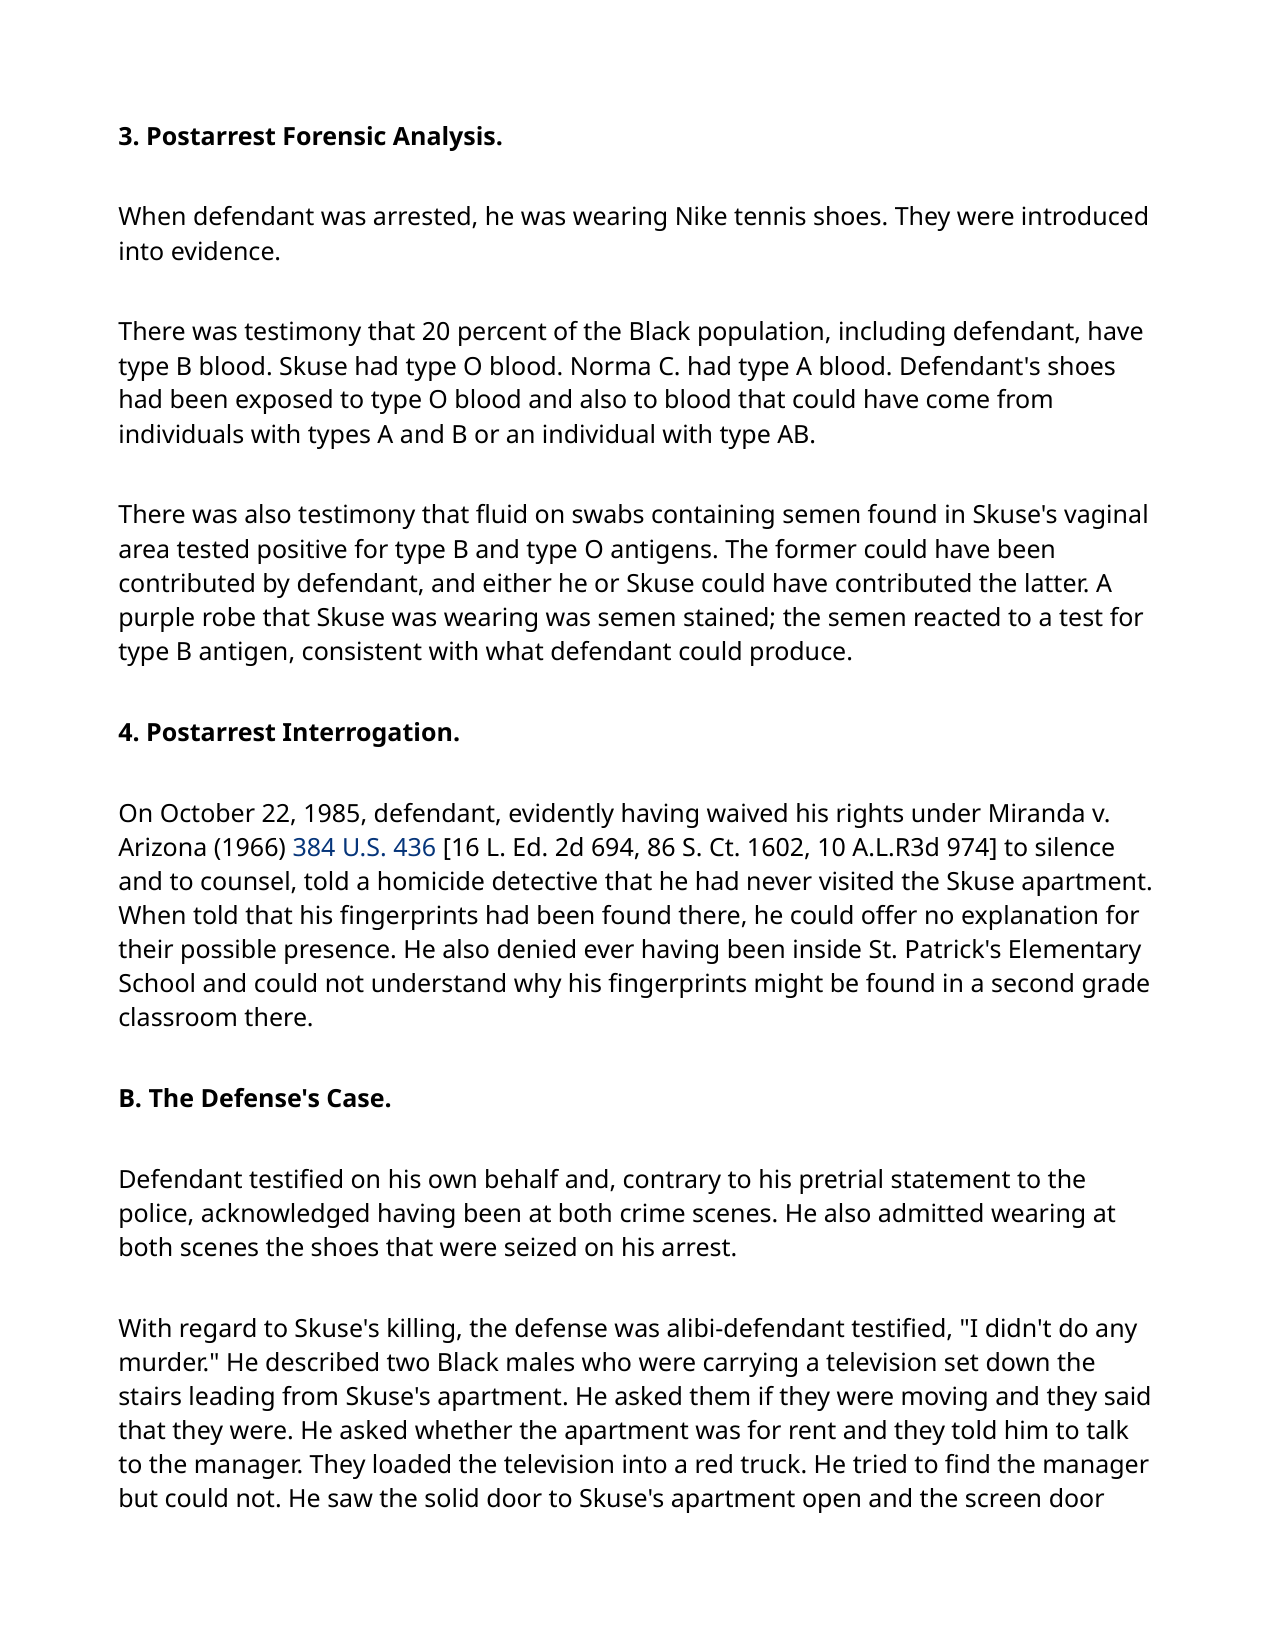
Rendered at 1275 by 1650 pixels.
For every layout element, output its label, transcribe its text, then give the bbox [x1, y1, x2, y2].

text Defendant testified on his own behalf and, contrary to his pretrial statement to the police, acknowledged having been at both crime scenes. He also admitted wearing at both scenes the shoes that were seized on his arrest. [118, 1162, 1157, 1264]
text B. The Defense's Case. [118, 1081, 1157, 1115]
text On October 22, 1985, defendant, evidently having waived his rights under Miranda v. Arizona (1966) 384 U.S. 436 [16 L. Ed. 2d 694, 86 S. Ct. 1602, 10 A.L.R3d 974] to silence and to counsel, told a homicide detective that he had never visited the Skuse apartment. When told that his fingerprints had been found there, he could offer no explanation for their possible presence. He also denied ever having been inside St. Patrick's Elementary School and could not understand why his fingerprints might be found in a second grade classroom there. [118, 795, 1157, 1034]
text There was testimony that 20 percent of the Black population, including defendant, have type B blood. Skuse had type O blood. Norma C. had type A blood. Defendant's shoes had been exposed to type O blood and also to blood that could have come from individuals with types A and B or an individual with type AB. [118, 314, 1157, 450]
text 4. Postarrest Interrogation. [118, 714, 1157, 748]
text With regard to Skuse's killing, the defense was alibi-defendant testified, "I didn't do any murder." He described two Black males who were carrying a television set down the stairs leading from Skuse's apartment. He asked them if they were moving and they said that they were. He asked whether the apartment was for rent and they told him to talk to the manager. They loaded the television into a red truck. He tried to find the manager but could not. He saw the solid door to Skuse's apartment open and the screen door [118, 1311, 1157, 1515]
text 3. Postarrest Forensic Analysis. [118, 118, 1157, 152]
text There was also testimony that fluid on swabs containing semen found in Skuse's vaginal area tested positive for type B and type O antigens. The former could have been contributed by defendant, and either he or Skuse could have contributed the latter. A purple robe that Skuse was wearing was semen stained; the semen reacted to a test for type B antigen, consistent with what defendant could produce. [118, 497, 1157, 667]
text When defendant was arrested, he was wearing Nike tennis shoes. They were introduced into evidence. [118, 199, 1157, 267]
